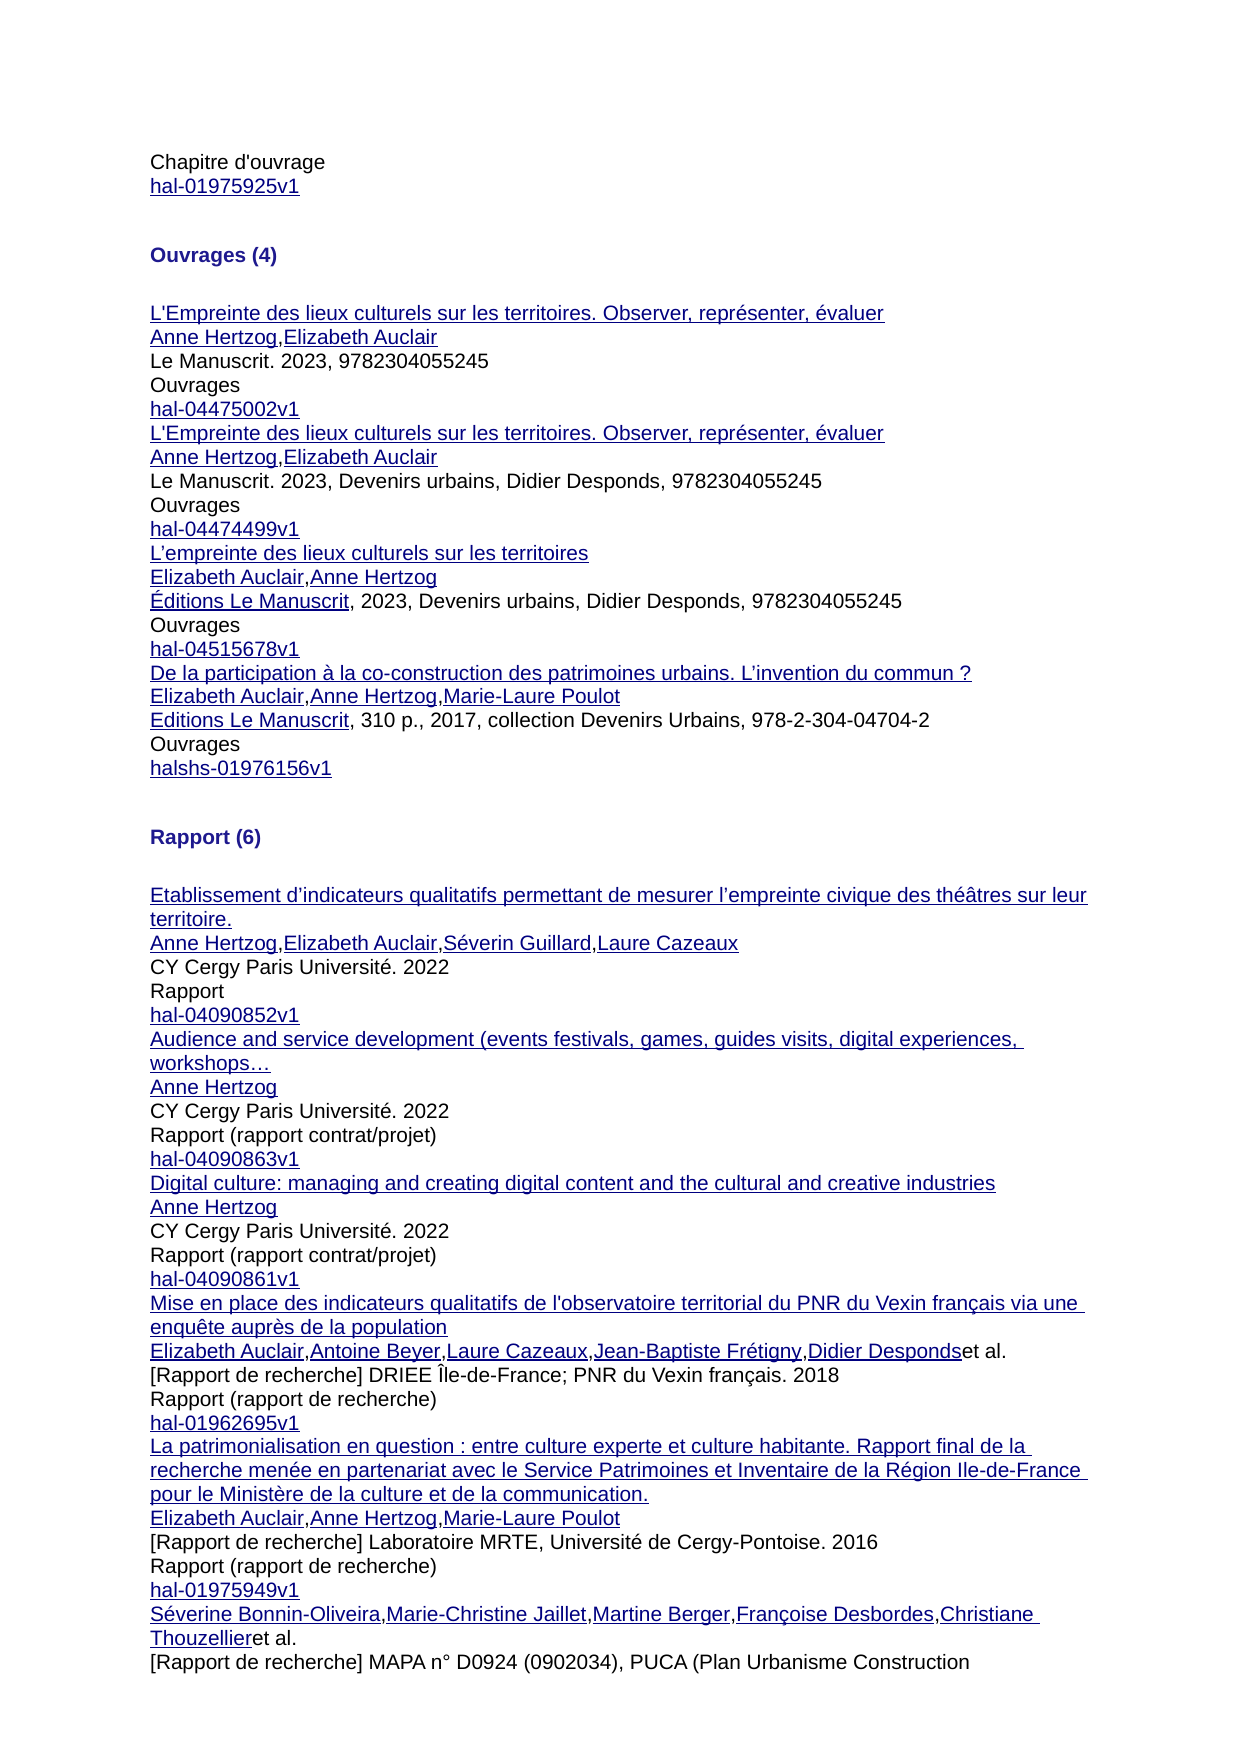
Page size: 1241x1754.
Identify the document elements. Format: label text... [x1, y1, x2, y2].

table_header L'Empreinte des lieux culturels sur les territoires. Observer, représenter, évaluer Anne Hertzog,Elizabeth Auclair Le Manuscrit. 2023, 9782304055245 Ouvrages hal-04475002v1 [150, 301, 1090, 421]
table_cell Les &quot; pôles secondaires &quot; dans la réorganisation des mobilités Séverine Bonnin-Oliveira,Marie-Christine Jaillet,Martine Berger,Françoise Desbordes,Christiane Thouzellieret al. [Rapport de recherche] MAPA n° D0924 (0902034), PUCA (Plan Urbanisme Construction Architecture). 2014, pp.29-41 Rapport (rapport de recherche) halshs-00715068v1 [150, 1602, 1090, 1674]
subtitle Ouvrages (4) [150, 243, 1090, 267]
table_cell De la participation à la co-construction des patrimoines urbains. L’invention du commun ? Elizabeth Auclair,Anne Hertzog,Marie-Laure Poulot Editions Le Manuscrit, 310 p., 2017, collection Devenirs Urbains, 978-2-304-04704-2 Ouvrages halshs-01976156v1 [150, 660, 1090, 780]
table_cell L'Empreinte des lieux culturels sur les territoires. Observer, représenter, évaluer Anne Hertzog,Elizabeth Auclair Le Manuscrit. 2023, Devenirs urbains, Didier Desponds, 9782304055245 Ouvrages hal-04474499v1 [150, 421, 1090, 541]
table_cell L’empreinte des lieux culturels sur les territoires Elizabeth Auclair,Anne Hertzog Éditions Le Manuscrit, 2023, Devenirs urbains, Didier Desponds, 9782304055245 Ouvrages hal-04515678v1 [150, 541, 1090, 660]
table_cell La patrimonialisation en question : entre culture experte et culture habitante. Rapport final de la recherche menée en partenariat avec le Service Patrimoines et Inventaire de la Région Ile-de-France pour le Ministère de la culture et de la communication. Elizabeth Auclair,Anne Hertzog,Marie-Laure Poulot [Rapport de recherche] Laboratoire MRTE, Université de Cergy-Pontoise. 2016 Rapport (rapport de recherche) hal-01975949v1 [150, 1434, 1090, 1602]
subtitle Rapport (6) [150, 825, 1090, 849]
table_cell Mise en place des indicateurs qualitatifs de l'observatoire territorial du PNR du Vexin français via une enquête auprès de la population Elizabeth Auclair,Antoine Beyer,Laure Cazeaux,Jean-Baptiste Frétigny,Didier Despondset al. [Rapport de recherche] DRIEE Île-de-France; PNR du Vexin français. 2018 Rapport (rapport de recherche) hal-01962695v1 [150, 1291, 1090, 1434]
table_cell Digital culture: managing and creating digital content and the cultural and creative industries Anne Hertzog CY Cergy Paris Université. 2022 Rapport (rapport contrat/projet) hal-04090861v1 [150, 1171, 1090, 1291]
table_cell Chapitre d'ouvrage hal-01975925v1 [150, 150, 1090, 198]
table_header Etablissement d’indicateurs qualitatifs permettant de mesurer l’empreinte civique des théâtres sur leur territoire. Anne Hertzog,Elizabeth Auclair,Séverin Guillard,Laure Cazeaux CY Cergy Paris Université. 2022 Rapport hal-04090852v1 [150, 883, 1090, 1027]
table_cell Audience and service development (events festivals, games, guides visits, digital experiences, workshops… Anne Hertzog CY Cergy Paris Université. 2022 Rapport (rapport contrat/projet) hal-04090863v1 [150, 1027, 1090, 1171]
